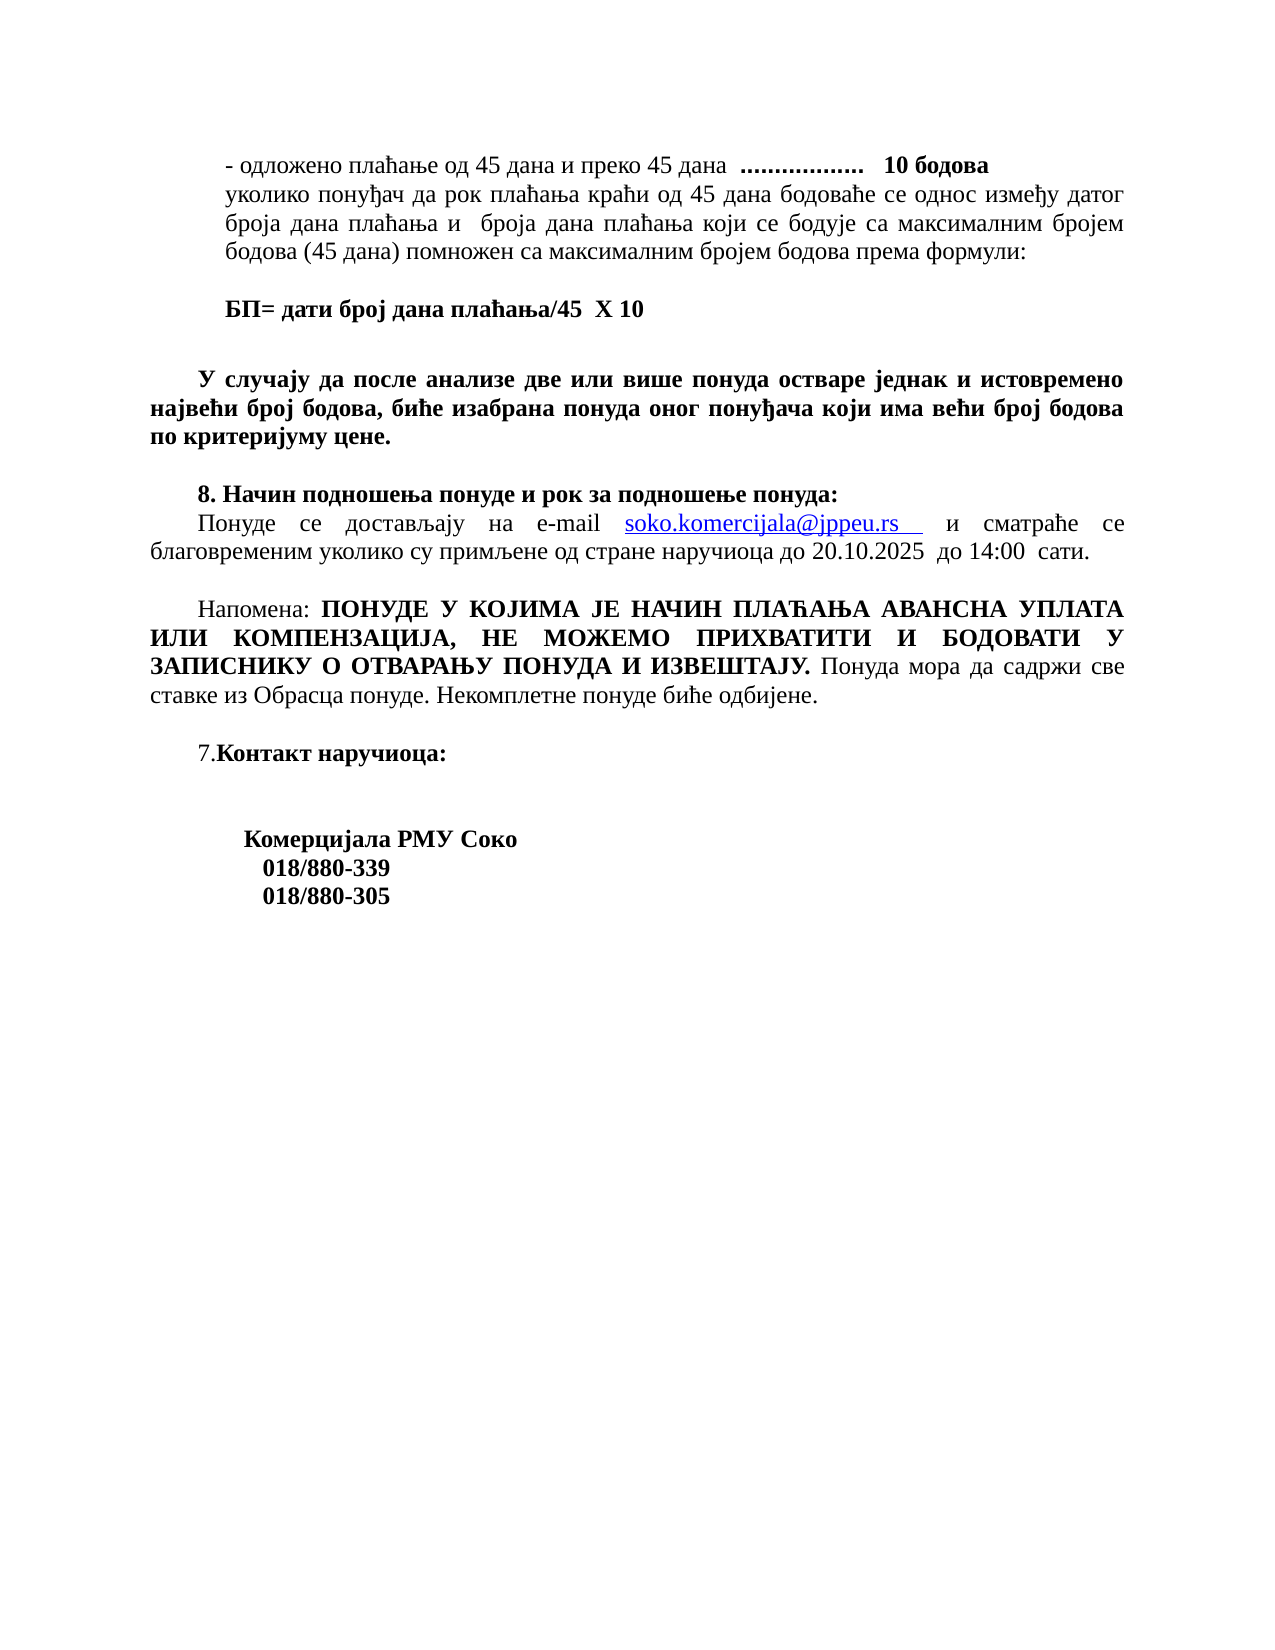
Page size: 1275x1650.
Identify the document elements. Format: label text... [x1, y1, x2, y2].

text Напомена: ПОНУДЕ У КОЈИМА ЈЕ НАЧИН ПЛАЋАЊА АВАНСНА УПЛАТА ИЛИ КОМПЕНЗАЦИЈА, НЕ МОЖЕМО ПРИХВАТИТИ И БОДОВАТИ У ЗАПИСНИКУ О ОТВАРАЊУ ПОНУДА И ИЗВЕШТАЈУ. Понуда мора да садржи све ставке из Обрасца понуде. Некомплетне понуде биће одбијене. [150, 594, 1125, 709]
text Понуде се достављају на e-mail soko.komercijala@jppeu.rs и сматраће се благовременим уколико су примљене од стране наручиоца до 20.10.2025 до 14:00 сати. [150, 508, 1125, 565]
text БП= дати број дана плаћања/45 X 10 [225, 294, 1125, 323]
text У случају да после анализе две или више понуда остваре једнак и истовремено највећи број бодова, биће изабрана понуда оног понуђача који има већи број бодова по критеријуму цене. [150, 364, 1125, 450]
text Комерцијала РМУ Соко [225, 824, 1125, 853]
text 018/880-339 [225, 853, 1125, 881]
list Контакт наручиоца: [150, 738, 1125, 766]
text - одложено плаћање од 45 дана и преко 45 дана .................. 10 бодова [225, 150, 1125, 179]
text 018/880-305 [225, 881, 1125, 910]
text 8. Начин подношења понуде и рок за подношење понуда: [150, 479, 1125, 508]
text уколико понуђач да рок плаћања краћи од 45 дана бодоваће се однос између датог броја дана плаћања и броја дана плаћања који се бодује са максималним бројем бодова (45 дана) помножен са максималним бројем бодова према формули: [225, 179, 1125, 265]
